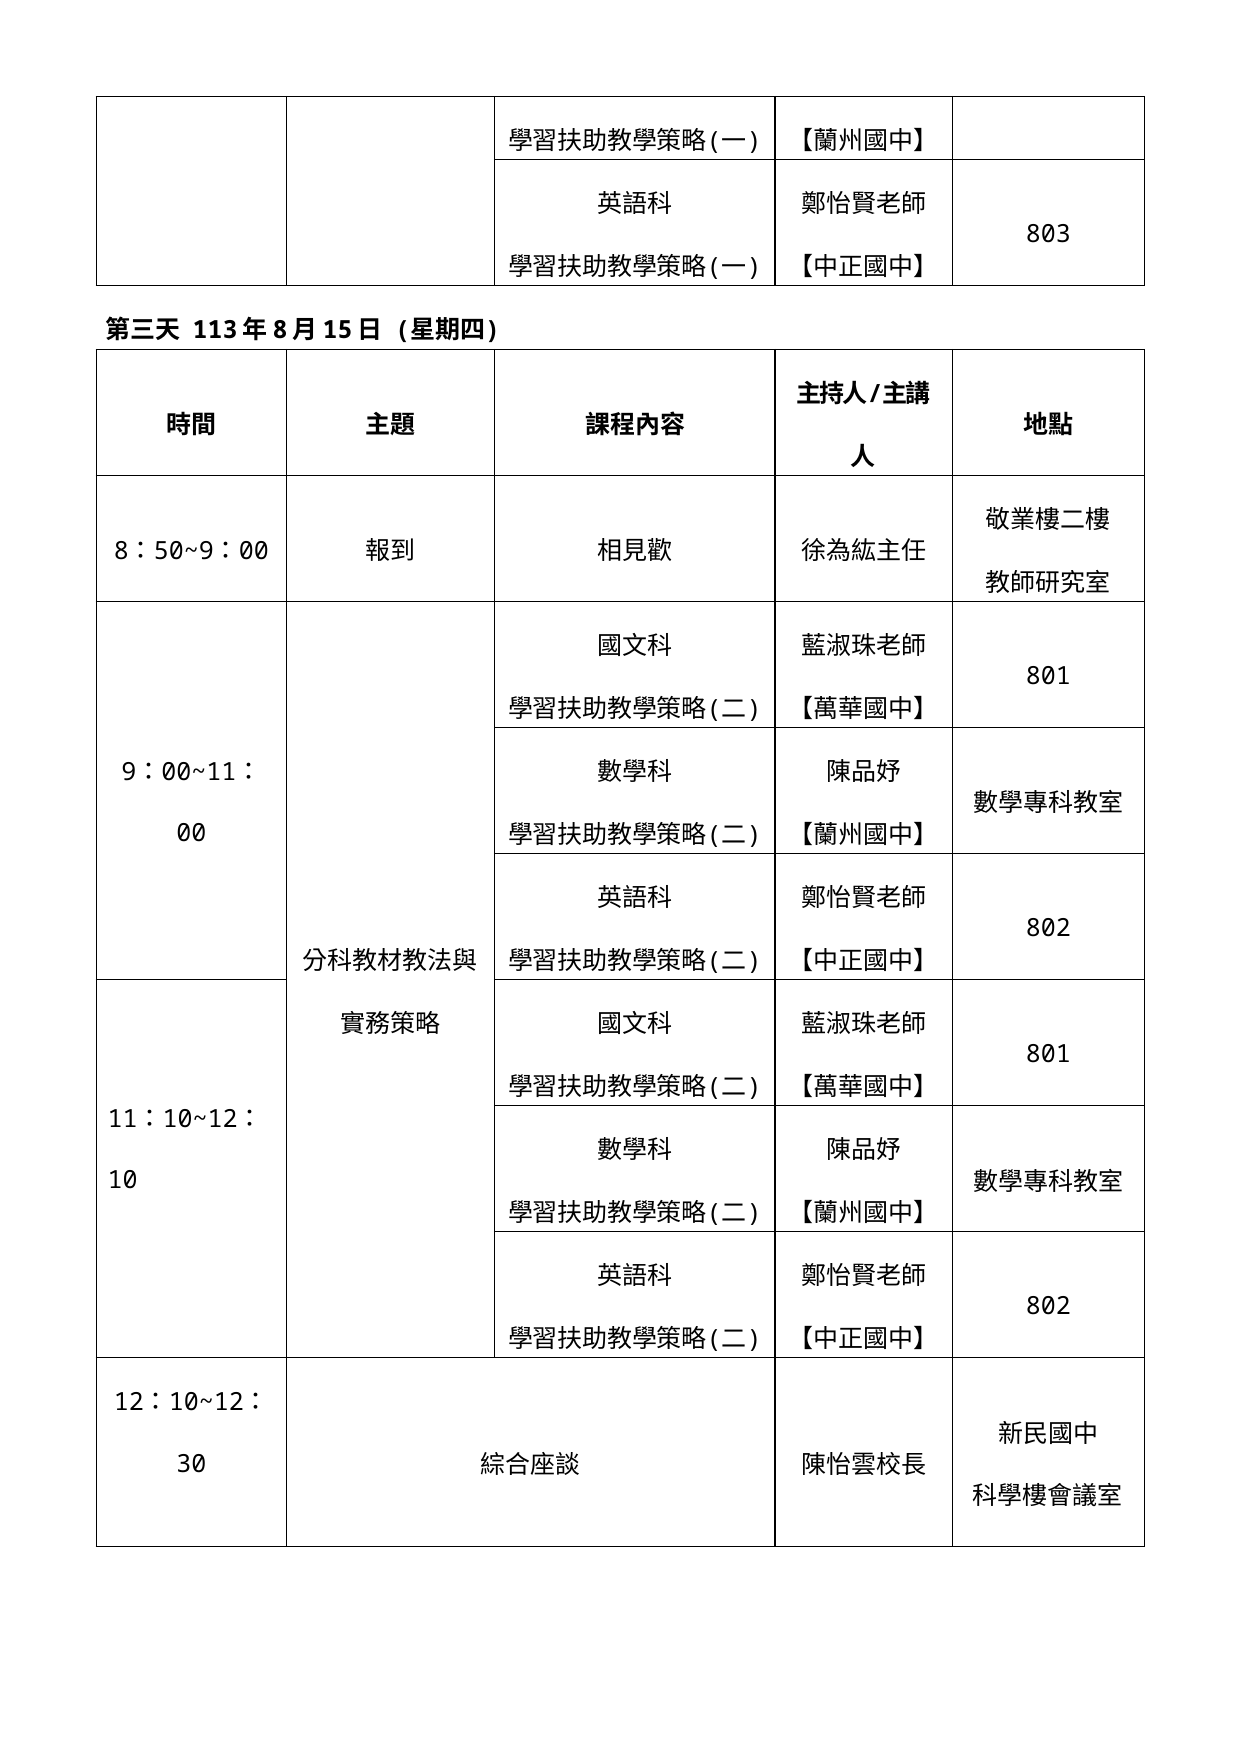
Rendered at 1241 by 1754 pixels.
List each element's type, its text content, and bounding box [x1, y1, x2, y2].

table_cell 8：50~9：00 [97, 476, 286, 601]
table_cell 藍淑珠老師 【萬華國中】 [776, 980, 952, 1105]
table_cell 陳品妤 【蘭州國中】 [776, 728, 952, 853]
table_header 地點 [953, 350, 1144, 475]
table_cell [97, 97, 286, 285]
table_cell 陳怡雲校長 [776, 1358, 952, 1546]
table_cell 12：10~12：30 [97, 1358, 286, 1546]
table_cell 801 [953, 980, 1144, 1105]
table_cell 陳品妤 【蘭州國中】 [776, 1106, 952, 1231]
table_cell 數學專科教室 [953, 1106, 1144, 1231]
table_cell 11：10~12：10 [97, 980, 286, 1357]
table_cell 數學科 學習扶助教學策略(二) [495, 1106, 774, 1231]
table_cell 英語科 學習扶助教學策略(二) [495, 1232, 774, 1357]
table_header 主持人/主講人 [776, 350, 952, 475]
text 第三天 113年8月15日 (星期四) [75, 286, 1165, 349]
table_cell 9：00~11：00 [97, 602, 286, 979]
table_cell 新民國中 科學樓會議室 [953, 1358, 1144, 1546]
table_cell [287, 97, 494, 285]
table_cell 鄭怡賢老師 【中正國中】 [776, 854, 952, 979]
table_cell 鄭怡賢老師 【中正國中】 [776, 1232, 952, 1357]
table_cell 英語科 學習扶助教學策略(一) [495, 160, 774, 285]
table_cell 鄭怡賢老師 【中正國中】 [776, 160, 952, 285]
table_cell 802 [953, 854, 1144, 979]
table_cell 敬業樓二樓 教師研究室 [953, 476, 1144, 601]
table_cell 徐為紘主任 [776, 476, 952, 601]
table_cell 英語科 學習扶助教學策略(二) [495, 854, 774, 979]
table_cell 803 [953, 160, 1144, 285]
table_cell 相見歡 [495, 476, 774, 601]
table_cell [953, 97, 1144, 159]
table_cell 數學專科教室 [953, 728, 1144, 853]
table_cell 802 [953, 1232, 1144, 1357]
table_header 時間 [97, 350, 286, 475]
table_cell 數學科 學習扶助教學策略(二) [495, 728, 774, 853]
table_cell 801 [953, 602, 1144, 727]
table_header 主題 [287, 350, 494, 475]
table_header 課程內容 [495, 350, 774, 475]
table_cell 【蘭州國中】 [776, 97, 952, 159]
table_cell 國文科 學習扶助教學策略(二) [495, 980, 774, 1105]
table_cell 報到 [287, 476, 494, 601]
table_cell 分科教材教法與 實務策略 [287, 602, 494, 1357]
table_cell 綜合座談 [287, 1358, 774, 1546]
table_cell 藍淑珠老師 【萬華國中】 [776, 602, 952, 727]
table_cell 國文科 學習扶助教學策略(二) [495, 602, 774, 727]
table_cell 學習扶助教學策略(一) [495, 97, 774, 159]
